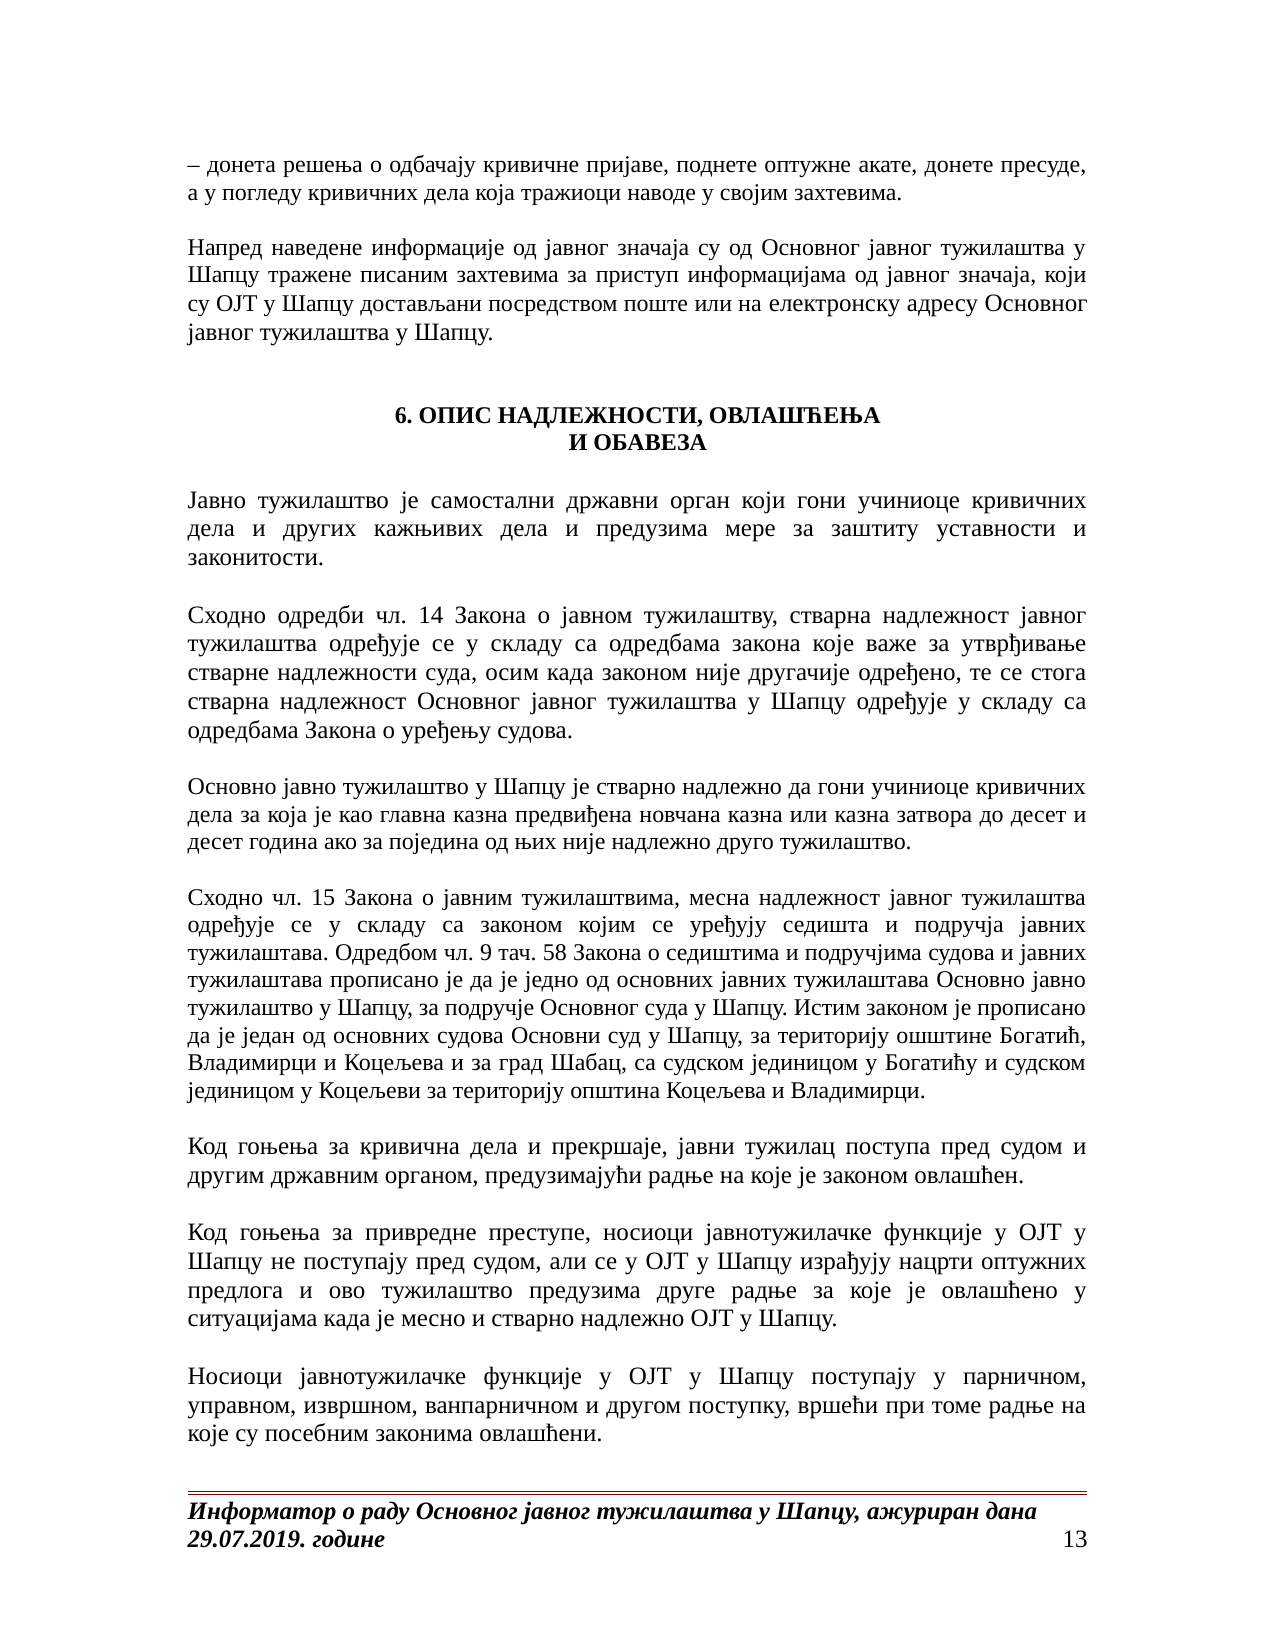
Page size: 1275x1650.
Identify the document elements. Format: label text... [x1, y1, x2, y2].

text – донета решења о одбачају кривичне пријаве, поднете оптужне акате, донете пресуде, а у погледу кривичних дела која тражиоци наводе у својим захтевима. [187, 150, 1087, 205]
text Сходно одредби чл. 14 Закона о јавном тужилаштву, стварна надлежност јавног тужилаштва одређује се у складу са одредбама закона које важе за утврђивање стварне надлежности суда, осим када законом није другачије одређено, те се стога стварна надлежност Основног јавног тужилаштва у Шапцу одређује у складу са одредбама Закона о уређењу судова. [187, 600, 1087, 743]
text Основно јавно тужилаштво у Шапцу је стварно надлежно да гони учиниоце кривичних дела за која је као главна казна предвиђена новчана казна или казна затвора до десет и десет година ако за поједина од њих није надлежно друго тужилаштво. [187, 772, 1087, 855]
text Сходно чл. 15 Закона о јавним тужилаштвима, месна надлежност јавног тужилаштва одређује се у складу са законом којим се уређују седишта и подручја јавних тужилаштава. Одредбом чл. 9 тач. 58 Закона о седиштима и подручјима судова и јавних тужилаштава прописано је да је једно од основних јавних тужилаштава Основно јавно тужилаштво у Шапцу, за подручје Основног суда у Шапцу. Истим законом је прописано да је један од основних судова Основни суд у Шапцу, за територију ошштине Богатић, Владимирци и Коцељева и за град Шабац, са судском јединицом у Богатићу и судском јединицом у Коцељеви за територију општина Коцељева и Владимирци. [187, 883, 1087, 1103]
text Јавно тужилаштво је самостални државни орган који гони учиниоце кривичних дела и других кажњивих дела и предузима мере за заштиту уставности и законитости. [187, 485, 1087, 571]
text Носиоци јавнотужилачке функције у ОЈТ у Шапцу поступају у парничном, управном, извршном, ванпарничном и другом поступку, вршећи при томе радње на које су посебним законима овлашћени. [187, 1361, 1087, 1447]
text Напред наведене информације од јавног значаја су од Основног јавног тужилаштва у Шапцу тражене писаним захтевима за приступ информацијама од јавног значаја, који су ОЈТ у Шапцу достављани посредством поште или на електронску адресу Основног јавног тужилаштва у Шапцу. [187, 233, 1087, 346]
text Код гоњења за привредне преступе, носиоци јавнотужилачке функције у ОЈТ у Шапцу не поступају пред судом, али се у ОЈТ у Шапцу израђују нацрти оптужних предлога и ово тужилаштво предузима друге радње за које је овлашћено у ситуацијама када је месно и стварно надлежно ОЈТ у Шапцу. [187, 1217, 1087, 1332]
text И ОБАВЕЗА [187, 428, 1087, 456]
text 6. ОПИС НАДЛЕЖНОСТИ, ОВЛАШЋЕЊА [187, 401, 1087, 428]
text Код гоњења за кривична дела и прекршаје, јавни тужилац поступа пред судом и другим државним органом, предузимајући радње на које је законом овлашћен. [187, 1131, 1087, 1188]
